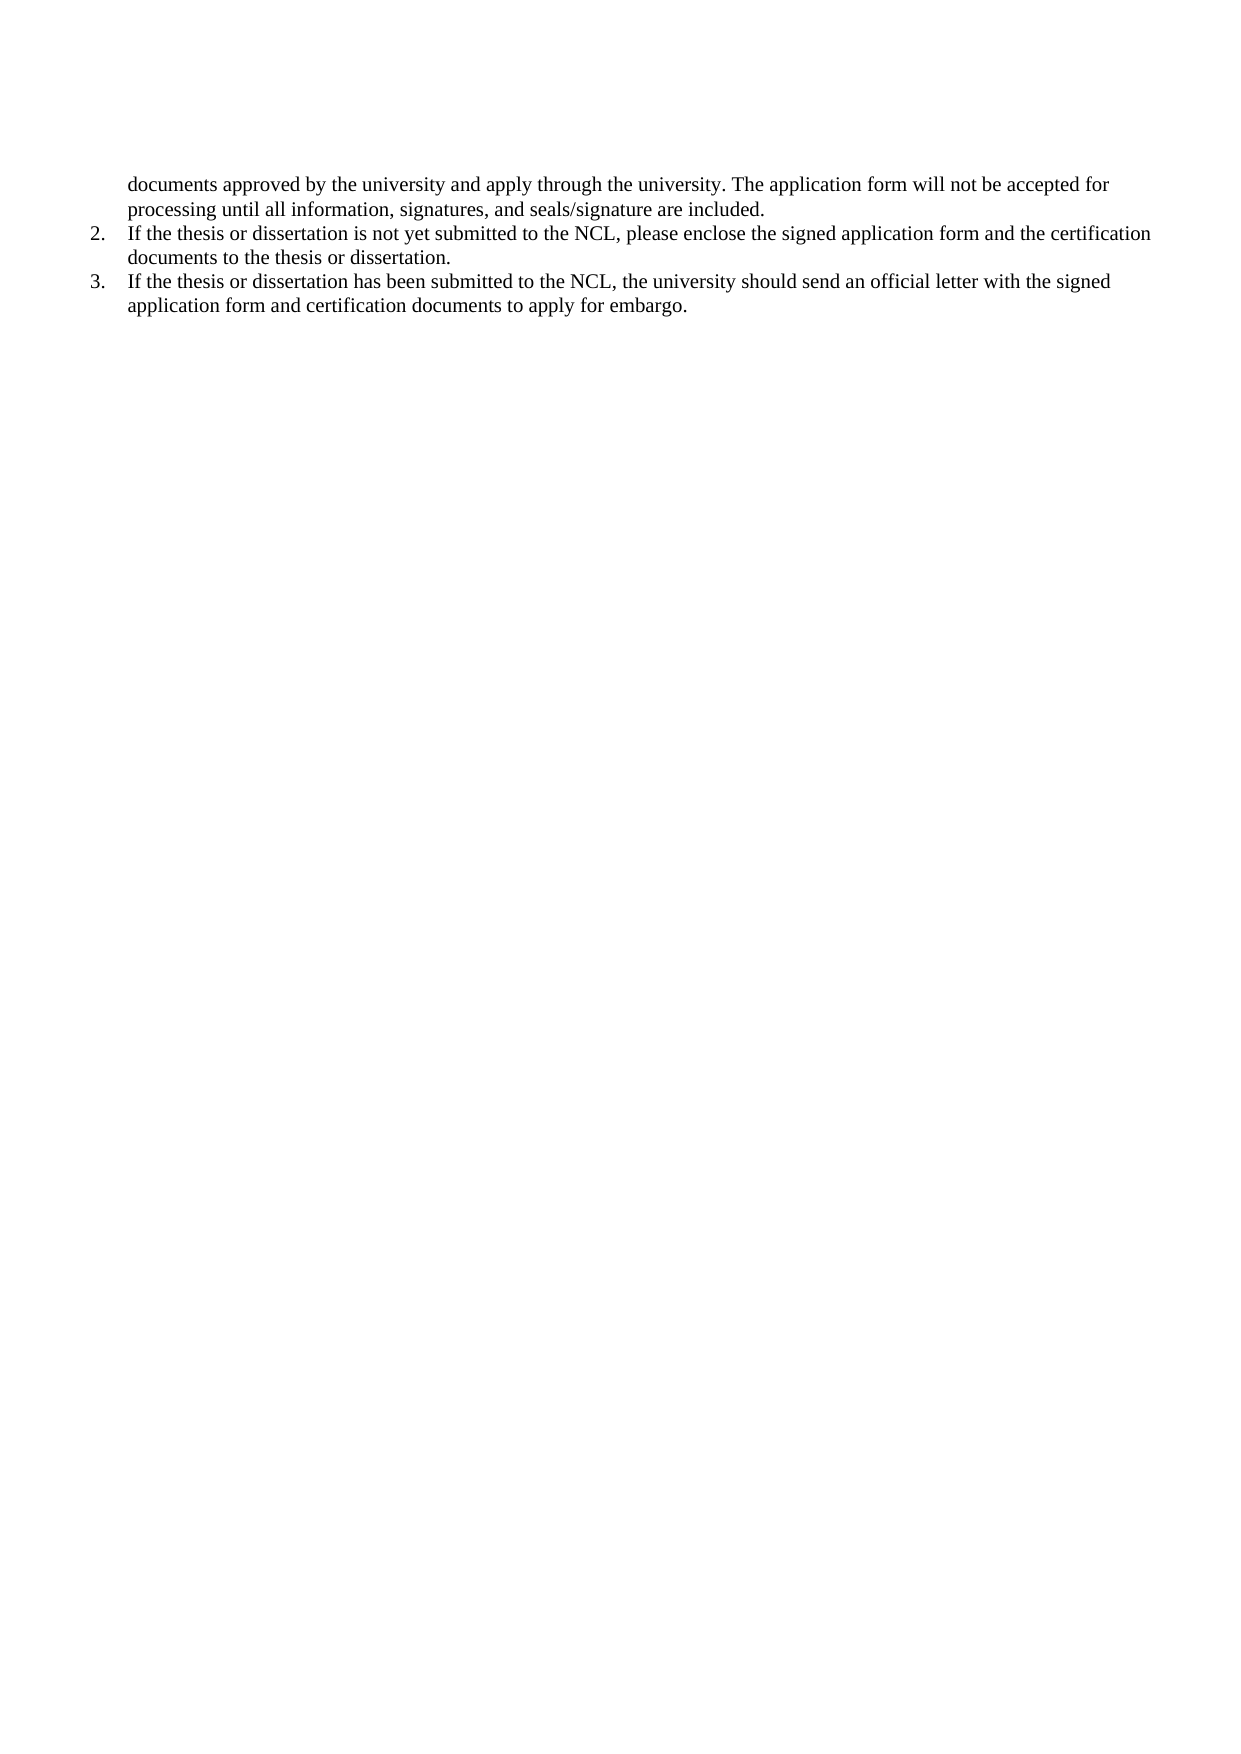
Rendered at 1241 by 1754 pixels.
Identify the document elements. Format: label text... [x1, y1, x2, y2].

table_cell 【Notes】 According to the announcements made by the Minister of Education, please fill in all blanks and attach the certification documents approved by the university and apply through the university. The application form will not be accepted for processing until all information, signatures, and seals/signature are included. If the thesis or dissertation is not yet submitted to the NCL, please enclose the signed application form and the certification documents to the thesis or dissertation. If the thesis or dissertation has been submitted to the NCL, the university should send an official letter with the signed application form and certification documents to apply for embargo. [66, 173, 1174, 317]
